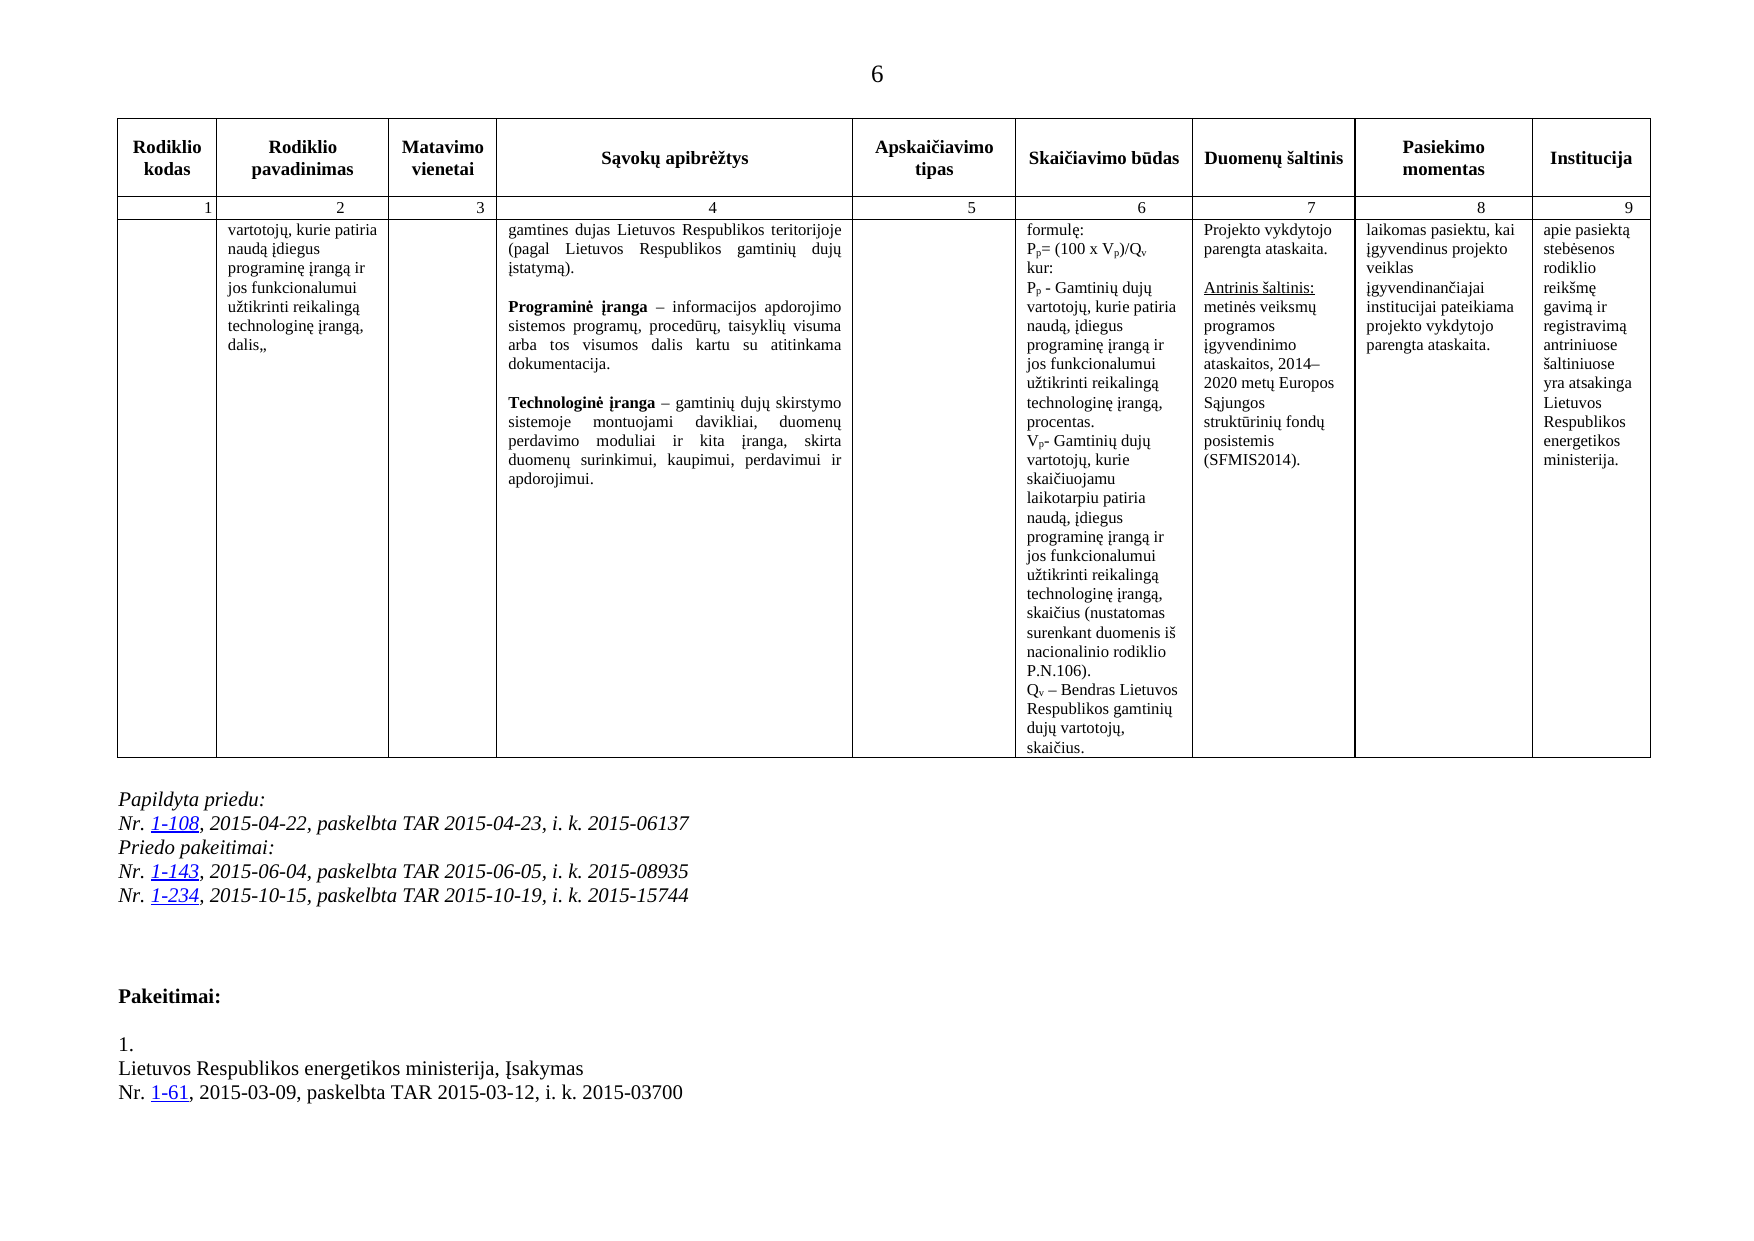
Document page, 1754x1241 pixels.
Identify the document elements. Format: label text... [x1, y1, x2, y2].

table_cell 5 [853, 197, 1015, 219]
table_header Pasiekimo momentas [1356, 119, 1532, 196]
table_cell [389, 220, 496, 757]
table_cell gamtines dujas Lietuvos Respublikos teritorijoje (pagal Lietuvos Respublikos gamtinių dujų įstatymą). Programinė įranga – informacijos apdorojimo sistemos programų, procedūrų, taisyklių visuma arba tos visumos dalis kartu su atitinkama dokumentacija. Technologinė įranga – gamtinių dujų skirstymo sistemoje montuojami davikliai, duomenų perdavimo moduliai ir kita įranga, skirta duomenų surinkimui, kaupimui, perdavimui ir apdorojimui. [497, 220, 852, 757]
text Nr. 1-61, 2015-03-09, paskelbta TAR 2015-03-12, i. k. 2015-03700 [118, 1080, 1636, 1104]
table_header Skaičiavimo būdas [1016, 119, 1192, 196]
table_header Matavimo vienetai [389, 119, 496, 196]
table_header Institucija [1533, 119, 1650, 196]
table_header Sąvokų apibrėžtys [497, 119, 852, 196]
table_cell vartotojų, kurie patiria naudą įdiegus programinę įrangą ir jos funkcionalumui užtikrinti reikalingą technologinę įrangą, dalis„ [217, 220, 388, 757]
table_header Rodiklio pavadinimas [217, 119, 388, 196]
text Nr. 1-108, 2015-04-22, paskelbta TAR 2015-04-23, i. k. 2015-06137 [118, 811, 1636, 834]
table_cell 1 [118, 197, 216, 219]
table_cell apie pasiektą stebėsenos rodiklio reikšmę gavimą ir registravimą antriniuose šaltiniuose yra atsakinga Lietuvos Respublikos energetikos ministerija. [1533, 220, 1650, 757]
table_cell 8 [1356, 197, 1532, 219]
text Pakeitimai: [118, 984, 1636, 1008]
text Nr. 1-234, 2015-10-15, paskelbta TAR 2015-10-19, i. k. 2015-15744 [118, 883, 1636, 907]
table_cell 3 [389, 197, 496, 219]
text Priedo pakeitimai: [118, 834, 1636, 859]
table_header Apskaičiavimo tipas [853, 119, 1015, 196]
text 1. [118, 1032, 1636, 1056]
text Nr. 1-143, 2015-06-04, paskelbta TAR 2015-06-05, i. k. 2015-08935 [118, 859, 1636, 883]
table_cell 2 [217, 197, 388, 219]
table_cell Projekto vykdytojo parengta ataskaita. Antrinis šaltinis: metinės veiksmų programos įgyvendinimo ataskaitos, 2014–2020 metų Europos Sąjungos struktūrinių fondų posistemis (SFMIS2014). [1193, 220, 1354, 757]
table_cell 4 [497, 197, 852, 219]
text Lietuvos Respublikos energetikos ministerija, Įsakymas [118, 1056, 1636, 1080]
table_header Duomenų šaltinis [1193, 119, 1354, 196]
table_cell 9 [1533, 197, 1650, 219]
table_cell laikomas pasiektu, kai įgyvendinus projekto veiklas įgyvendinančiajai institucijai pateikiama projekto vykdytojo parengta ataskaita. [1356, 220, 1532, 757]
text Papildyta priedu: [118, 786, 1636, 811]
table_cell 7 [1193, 197, 1354, 219]
table_header Rodiklio kodas [118, 119, 216, 196]
table_cell [853, 220, 1015, 757]
table_cell [118, 220, 216, 757]
table_cell 6 [1016, 197, 1192, 219]
table_cell formulę: Pp= (100 x Vp)/Qv kur: Pp - Gamtinių dujų vartotojų, kurie patiria naudą, įdiegus programinę įrangą ir jos funkcionalumui užtikrinti reikalingą technologinę įrangą, procentas. Vp- Gamtinių dujų vartotojų, kurie skaičiuojamu laikotarpiu patiria naudą, įdiegus programinę įrangą ir jos funkcionalumui užtikrinti reikalingą technologinę įrangą, skaičius (nustatomas surenkant duomenis iš nacionalinio rodiklio P.N.106). Qv – Bendras Lietuvos Respublikos gamtinių dujų vartotojų, skaičius. [1016, 220, 1192, 757]
